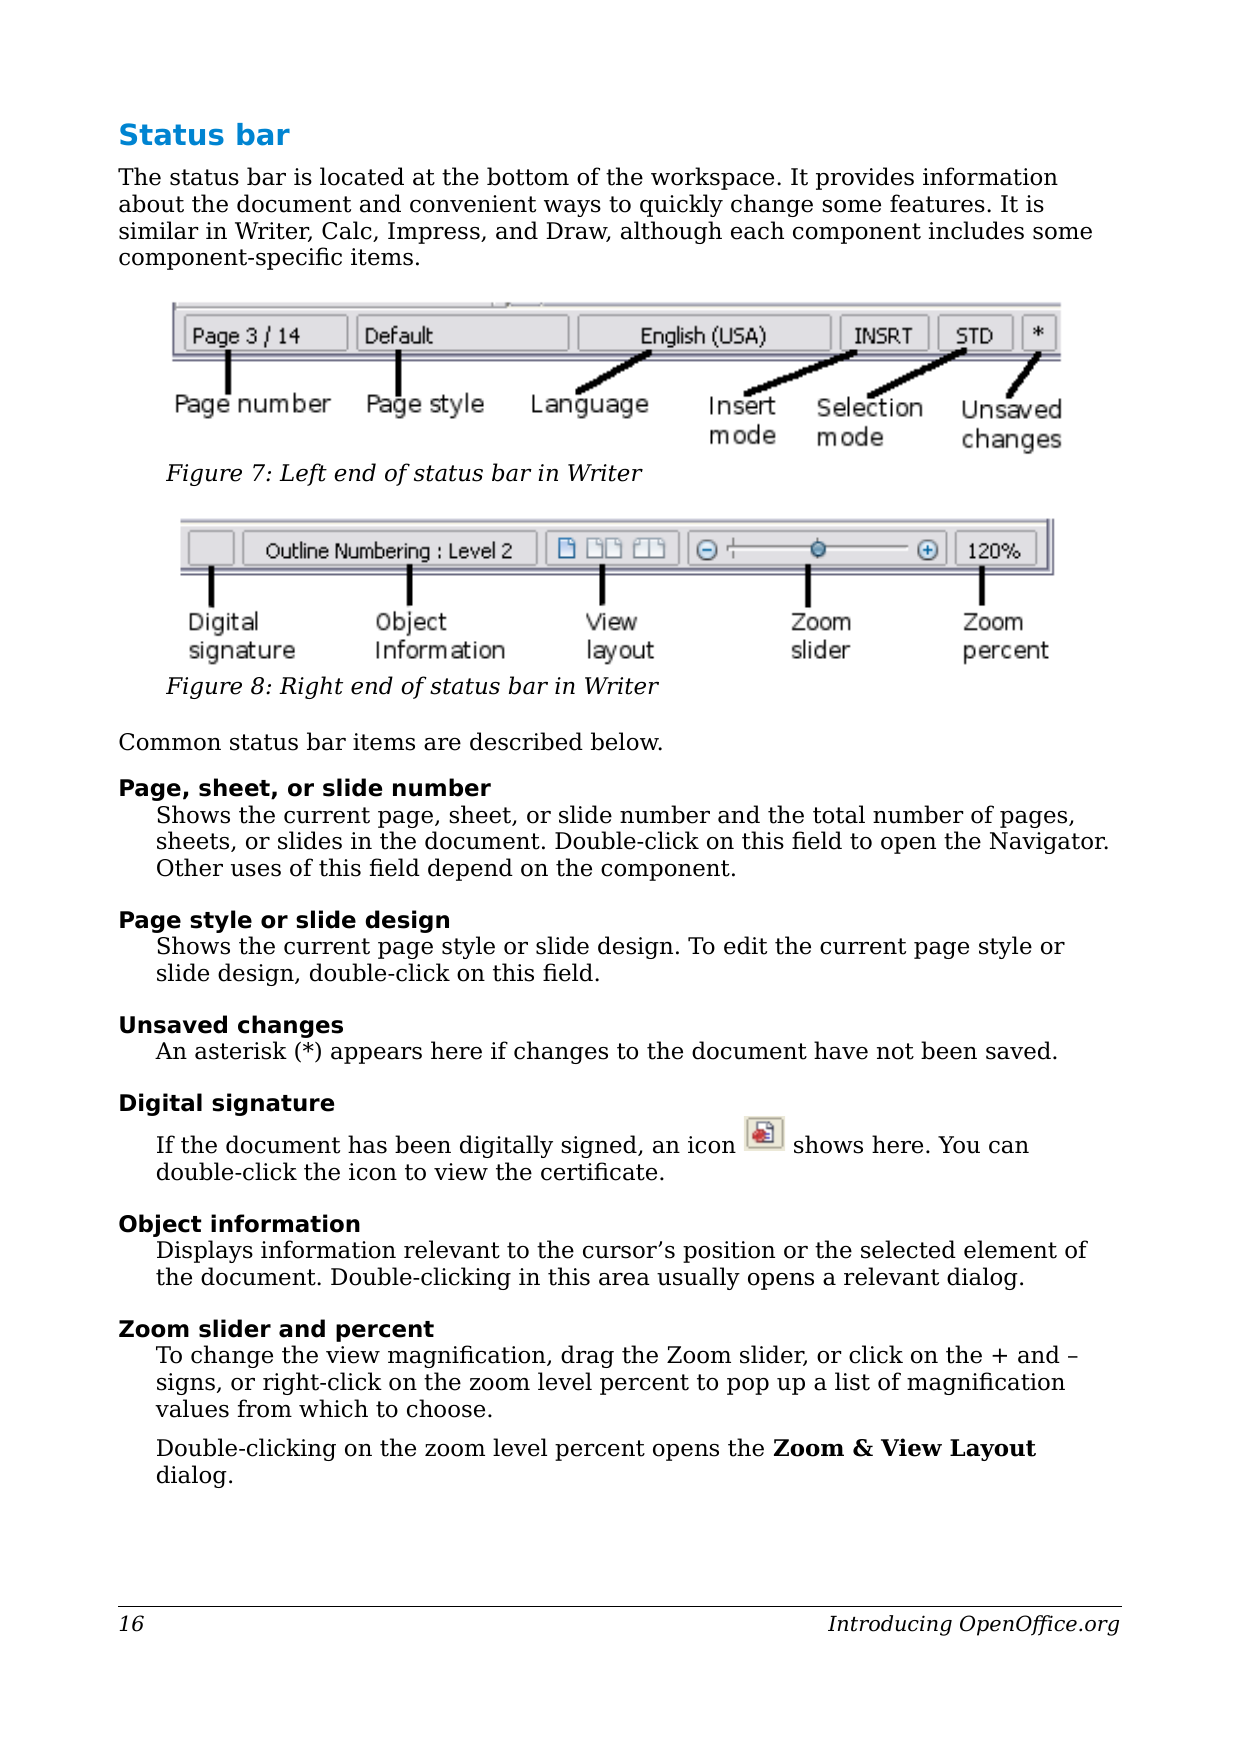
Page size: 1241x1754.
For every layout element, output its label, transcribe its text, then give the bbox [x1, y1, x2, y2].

text Page, sheet, or slide number [118, 775, 1122, 802]
subtitle Status bar [118, 118, 1122, 152]
text Figure 7: Left end of status bar in Writer [166, 460, 1074, 487]
picture [743, 1116, 786, 1151]
text Digital signature [118, 1090, 1122, 1117]
text If the document has been digitally signed, an icon shows here. You can double-click the icon to view the certificate. [156, 1117, 1122, 1186]
picture [166, 505, 1075, 674]
picture [166, 296, 1075, 460]
text Displays information relevant to the cursor’s position or the selected element of the document. Double-clicking in this area usually opens a relevant dialog. [156, 1237, 1122, 1291]
text Object information [118, 1211, 1122, 1237]
text Shows the current page style or slide design. To edit the current page style or slide design, double-click on this field. [156, 933, 1122, 987]
text Shows the current page, sheet, or slide number and the total number of pages, sheets, or slides in the document. Double-click on this field to open the Navigator. Other uses of this field depend on the component. [156, 802, 1122, 882]
text Double-clicking on the zoom level percent opens the Zoom & View Layout dialog. [156, 1435, 1122, 1489]
text Page style or slide design [118, 907, 1122, 933]
text An asterisk (*) appears here if changes to the document have not been saved. [156, 1038, 1122, 1065]
text The status bar is located at the bottom of the workspace. It provides information about the document and convenient ways to quickly change some features. It is similar in Writer, Calc, Impress, and Draw, although each component includes some component-specific items. [118, 164, 1122, 271]
text To change the view magnification, drag the Zoom slider, or click on the + and – signs, or right-click on the zoom level percent to pop up a list of magnification values from which to choose. [156, 1342, 1122, 1422]
text Zoom slider and percent [118, 1316, 1122, 1342]
text Unsaved changes [118, 1012, 1122, 1038]
list Common status bar items are described below. [118, 729, 1122, 756]
text Figure 8: Right end of status bar in Writer [166, 674, 1074, 700]
